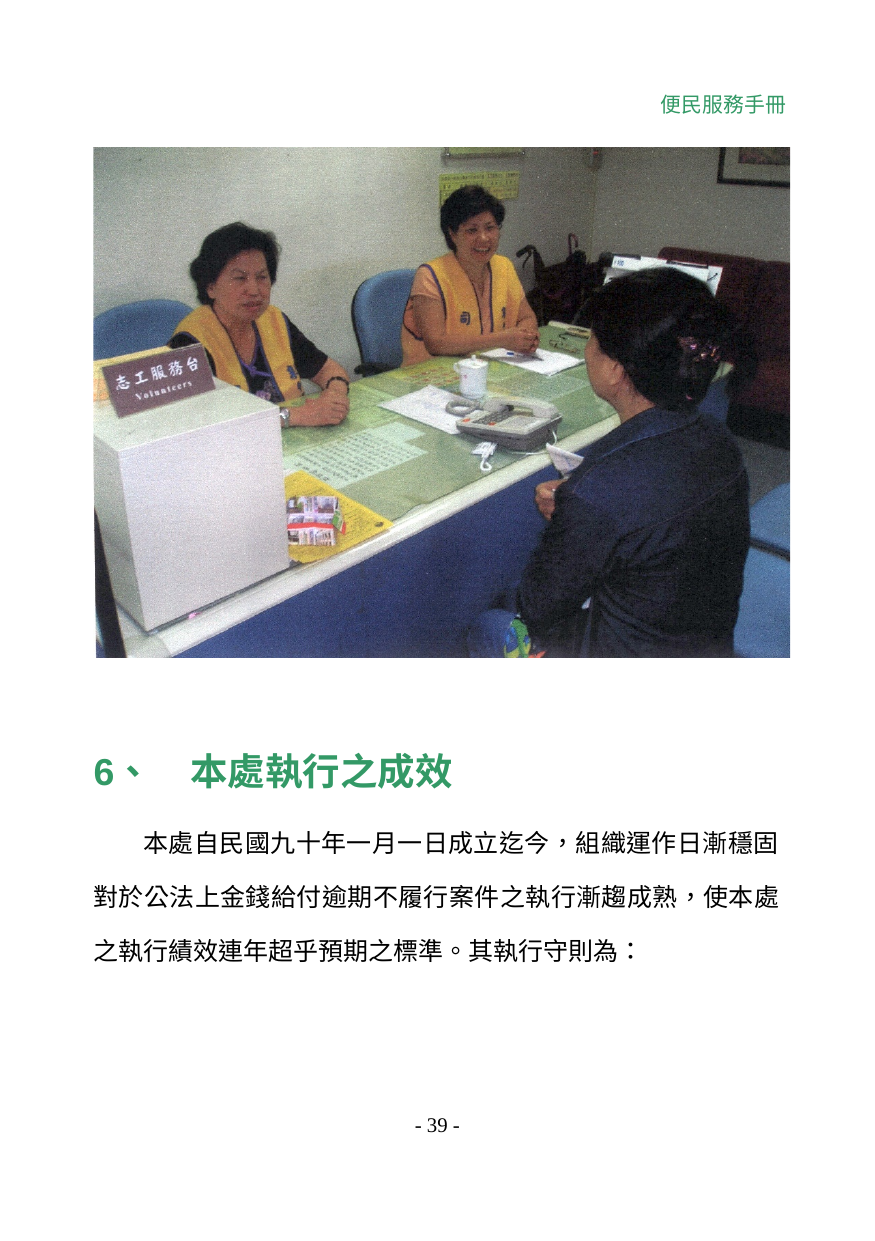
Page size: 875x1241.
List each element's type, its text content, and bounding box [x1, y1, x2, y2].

text 本處自民國九十年一月一日成立迄今，組織運作日漸穩固，對於公法上金錢給付逾期不履行案件之執行漸趨成熟，使本處之執行績效連年超乎預期之標準。其執行守則為： [93, 823, 781, 968]
subtitle 本處執行之成效 [93, 742, 781, 796]
